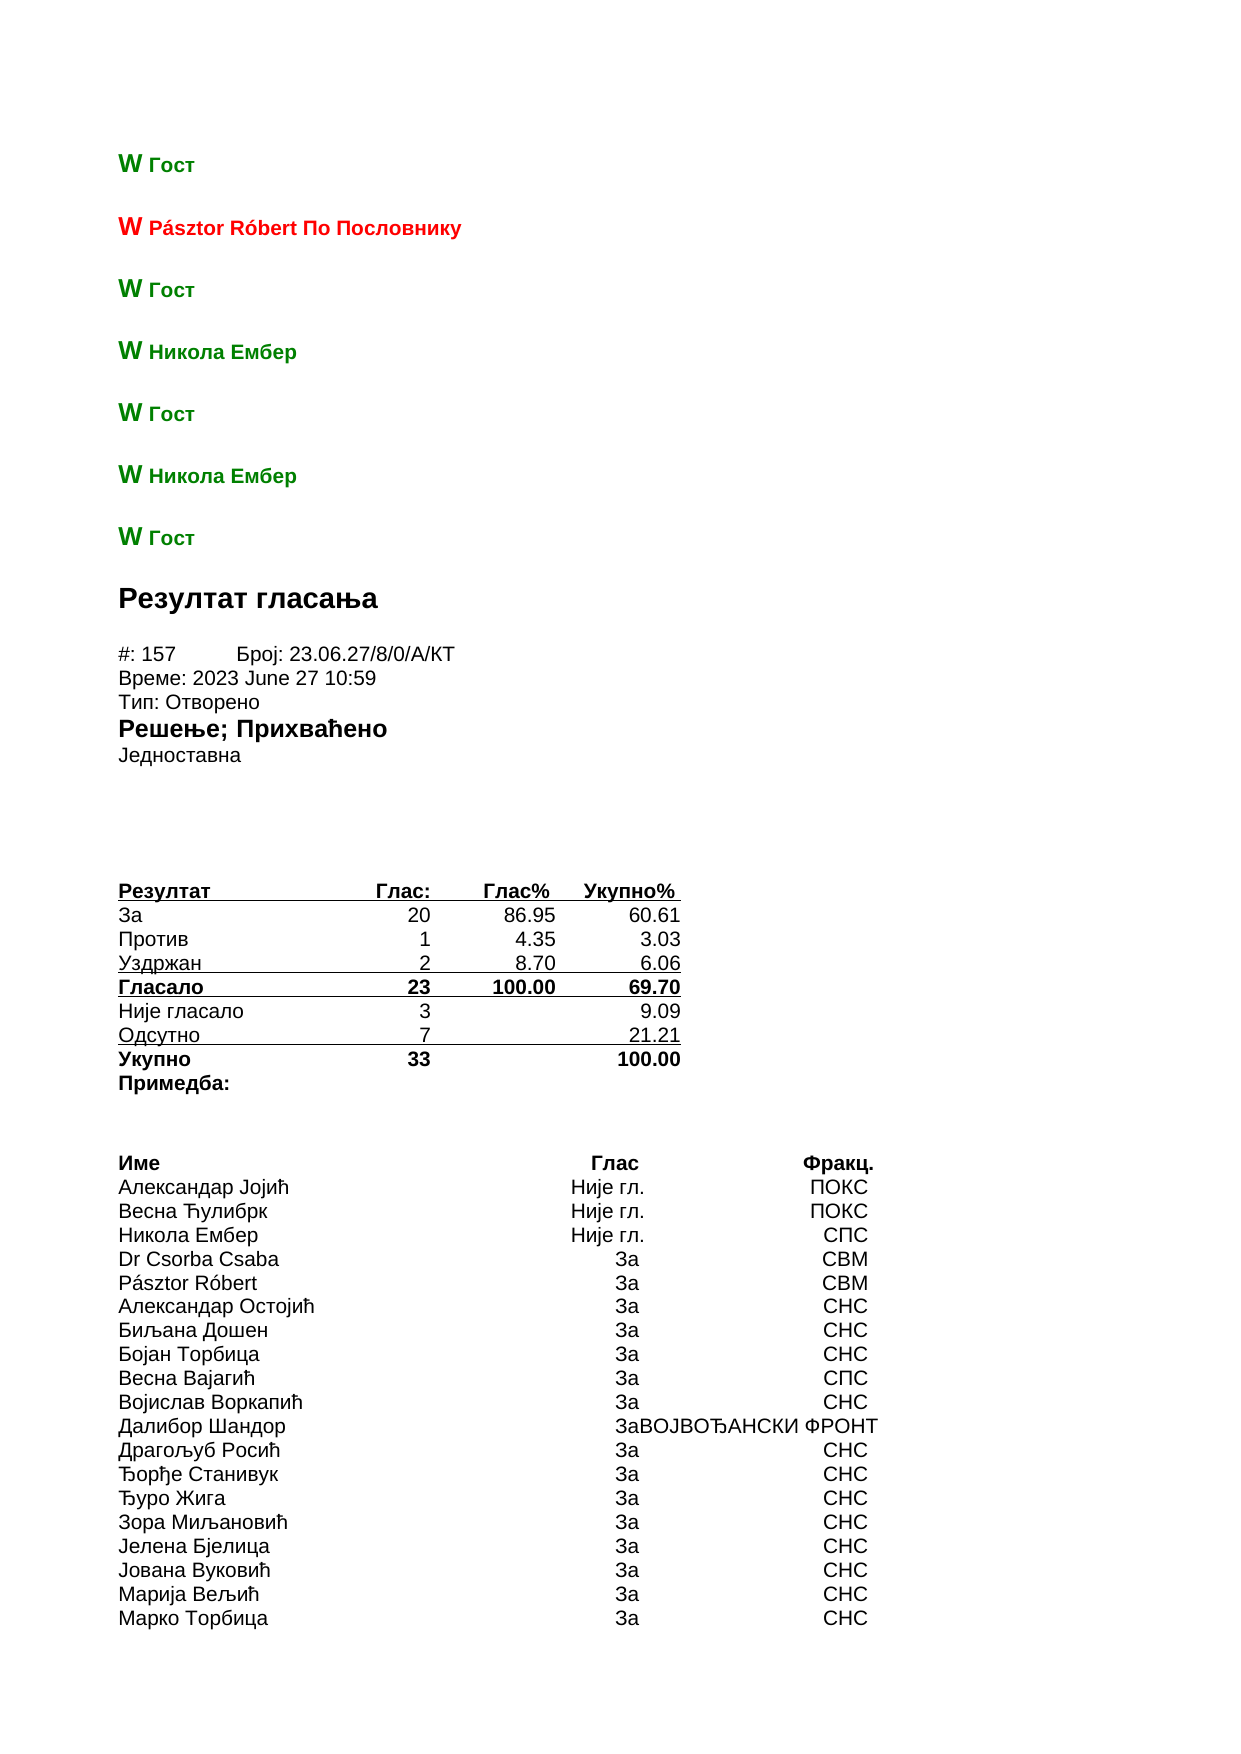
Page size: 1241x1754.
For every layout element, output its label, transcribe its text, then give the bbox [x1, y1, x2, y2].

text Биљана Дошен За СНС [118, 1318, 1122, 1342]
text Резултат гласања [118, 581, 1122, 614]
text Одсутно 7 21.21 [118, 1023, 1122, 1047]
text W Никола Ембер [118, 457, 1122, 491]
text Против 1 4.35 3.03 [118, 927, 1122, 951]
text Укупно 33 100.00 [118, 1047, 1122, 1071]
text Весна Ћулибрк Није гл. ПОКС [118, 1198, 1122, 1222]
text Ђуро Жига За СНС [118, 1486, 1122, 1510]
text Марија Вељић За СНС [118, 1582, 1122, 1606]
text Тип: Отворено [118, 690, 1122, 714]
text За 20 86.95 60.61 [118, 903, 1122, 927]
text Бојан Торбица За СНС [118, 1342, 1122, 1366]
text Далибор Шандор За ВОЈВОЂАНСКИ ФРОНТ [118, 1414, 1122, 1438]
text #: 157 Број: 23.06.27/8/0/A/КТ [118, 642, 1122, 666]
text Ђорђе Станивук За СНС [118, 1462, 1122, 1486]
text Pásztor Róbert За СВМ [118, 1270, 1122, 1294]
text Весна Вајагић За СПС [118, 1366, 1122, 1390]
text Време: 2023 June 27 10:59 [118, 666, 1122, 690]
text Једноставна [118, 743, 1122, 767]
text W Гост [118, 146, 1122, 180]
text W Pásztor Róbert По Пословнику [118, 208, 1122, 242]
text Јелена Бјелица За СНС [118, 1534, 1122, 1558]
text Није гласало 3 9.09 [118, 999, 1122, 1023]
text Војислав Воркапић За СНС [118, 1390, 1122, 1414]
text Име Глас Фракц. [118, 1151, 1122, 1174]
text Јована Вуковић За СНС [118, 1558, 1122, 1582]
text Решење; Прихваћено [118, 714, 1122, 743]
text Уздржан 2 8.70 6.06 [118, 951, 1122, 975]
text W Никола Ембер [118, 332, 1122, 366]
text Марко Торбица За СНС [118, 1606, 1122, 1630]
text Никола Ембер Није гл. СПС [118, 1222, 1122, 1246]
text W Гост [118, 270, 1122, 304]
text Александар Јојић Није гл. ПОКС [118, 1174, 1122, 1198]
text Зора Миљановић За СНС [118, 1510, 1122, 1534]
text Гласало 23 100.00 69.70 [118, 975, 1122, 999]
text W Гост [118, 394, 1122, 428]
text W Гост [118, 519, 1122, 553]
text Драгољуб Росић За СНС [118, 1438, 1122, 1462]
text Александар Остојић За СНС [118, 1294, 1122, 1318]
text Резултат Глас: Глас% Укупно% [118, 879, 1122, 903]
text Примедба: [118, 1071, 1122, 1094]
text Dr Csorba Csaba За СВМ [118, 1246, 1122, 1270]
